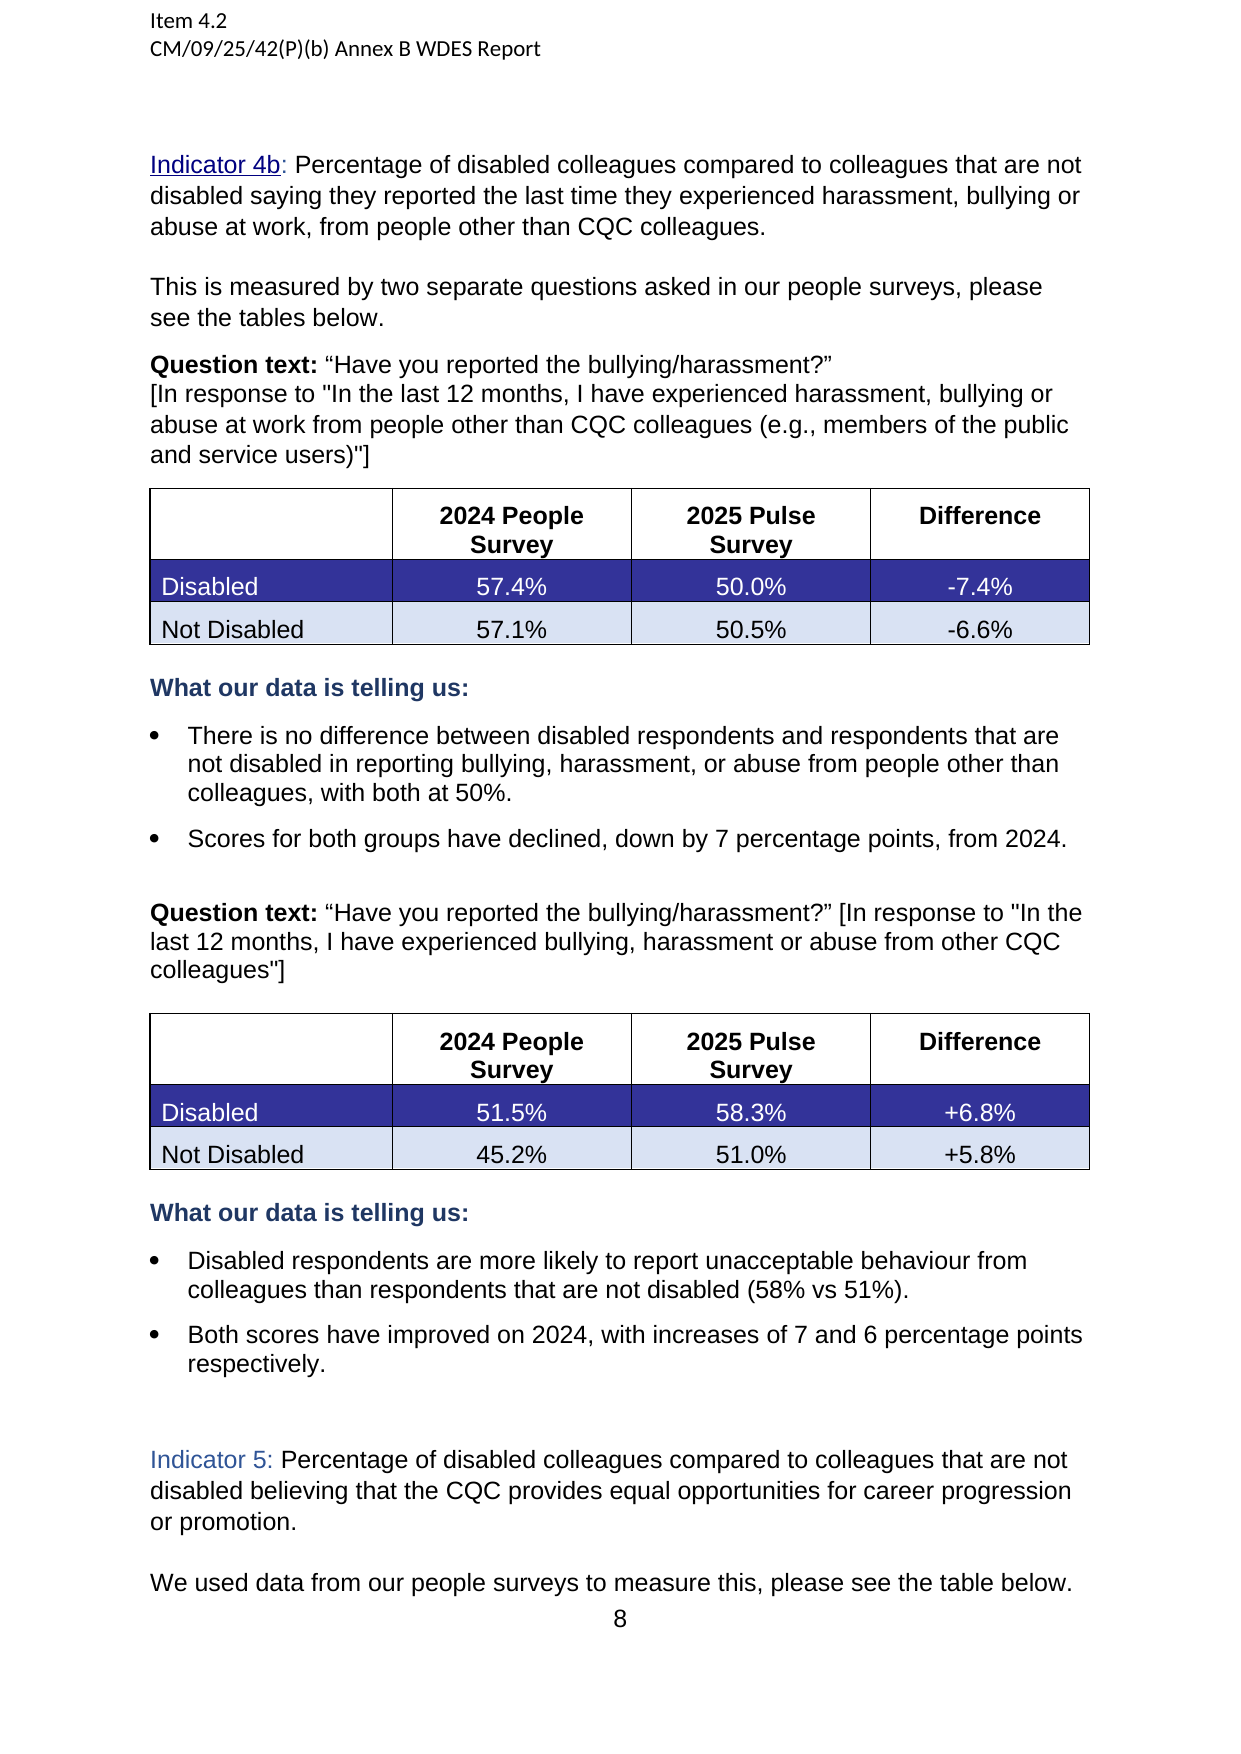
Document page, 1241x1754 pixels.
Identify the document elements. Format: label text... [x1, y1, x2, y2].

table_cell 51.0% [632, 1127, 870, 1168]
table_header Difference [871, 489, 1089, 559]
subtitle What our data is telling us: [150, 1198, 1090, 1227]
subtitle What our data is telling us: [150, 673, 1090, 702]
table_cell +6.8% [871, 1085, 1089, 1126]
table_cell 57.1% [393, 602, 631, 643]
list There is no difference between disabled respondents and respondents that are not disabled in reporting bullying, harassment, or abuse from people other than colleagues, with both at 50%. [150, 721, 1090, 807]
table_header 2024 People Survey [393, 1014, 631, 1084]
table_header 2025 Pulse Survey [632, 489, 870, 559]
text Question text: “Have you reported the bullying/harassment?” [150, 350, 1090, 379]
list Scores for both groups have declined, down by 7 percentage points, from 2024. [150, 824, 1090, 852]
table_cell Not Disabled [151, 1127, 392, 1168]
table_header [151, 1014, 392, 1084]
list Disabled respondents are more likely to report unacceptable behaviour from colleagues than respondents that are not disabled (58% vs 51%). [150, 1246, 1090, 1303]
table_cell -7.4% [871, 560, 1089, 601]
table_header 2025 Pulse Survey [632, 1014, 870, 1084]
table_cell 58.3% [632, 1085, 870, 1126]
table_cell +5.8% [871, 1127, 1089, 1168]
text This is measured by two separate questions asked in our people surveys, please see the tables below. [150, 272, 1090, 332]
table_cell -6.6% [871, 602, 1089, 643]
text We used data from our people surveys to measure this, please see the table below. [150, 1568, 1090, 1597]
table_header Difference [871, 1014, 1089, 1084]
list Both scores have improved on 2024, with increases of 7 and 6 percentage points respectively. [150, 1320, 1090, 1378]
table_cell 50.5% [632, 602, 870, 643]
table_cell 45.2% [393, 1127, 631, 1168]
table_cell Disabled [151, 560, 392, 601]
table_header 2024 People Survey [393, 489, 631, 559]
text [In response to "In the last 12 months, I have experienced harassment, bullying or abuse at work from people other than CQC colleagues (e.g., members of the public and service users)"] [150, 379, 1090, 469]
table_cell 57.4% [393, 560, 631, 601]
table_cell Disabled [151, 1085, 392, 1126]
text Question text: “Have you reported the bullying/harassment?” [In response to "In the last 12 months, I have experienced bullying, harassment or abuse from other CQC colleagues"] [150, 898, 1090, 984]
table_header [151, 489, 392, 559]
table_cell 50.0% [632, 560, 870, 601]
table_cell Not Disabled [151, 602, 392, 643]
table_cell 51.5% [393, 1085, 631, 1126]
subtitle Indicator 5: Percentage of disabled colleagues compared to colleagues that are not disabled believing that the CQC provides equal opportunities for career progression or promotion. [150, 1445, 1090, 1535]
subtitle Indicator 4b: Percentage of disabled colleagues compared to colleagues that are not disabled saying they reported the last time they experienced harassment, bullying or abuse at work, from people other than CQC colleagues. [150, 150, 1090, 240]
